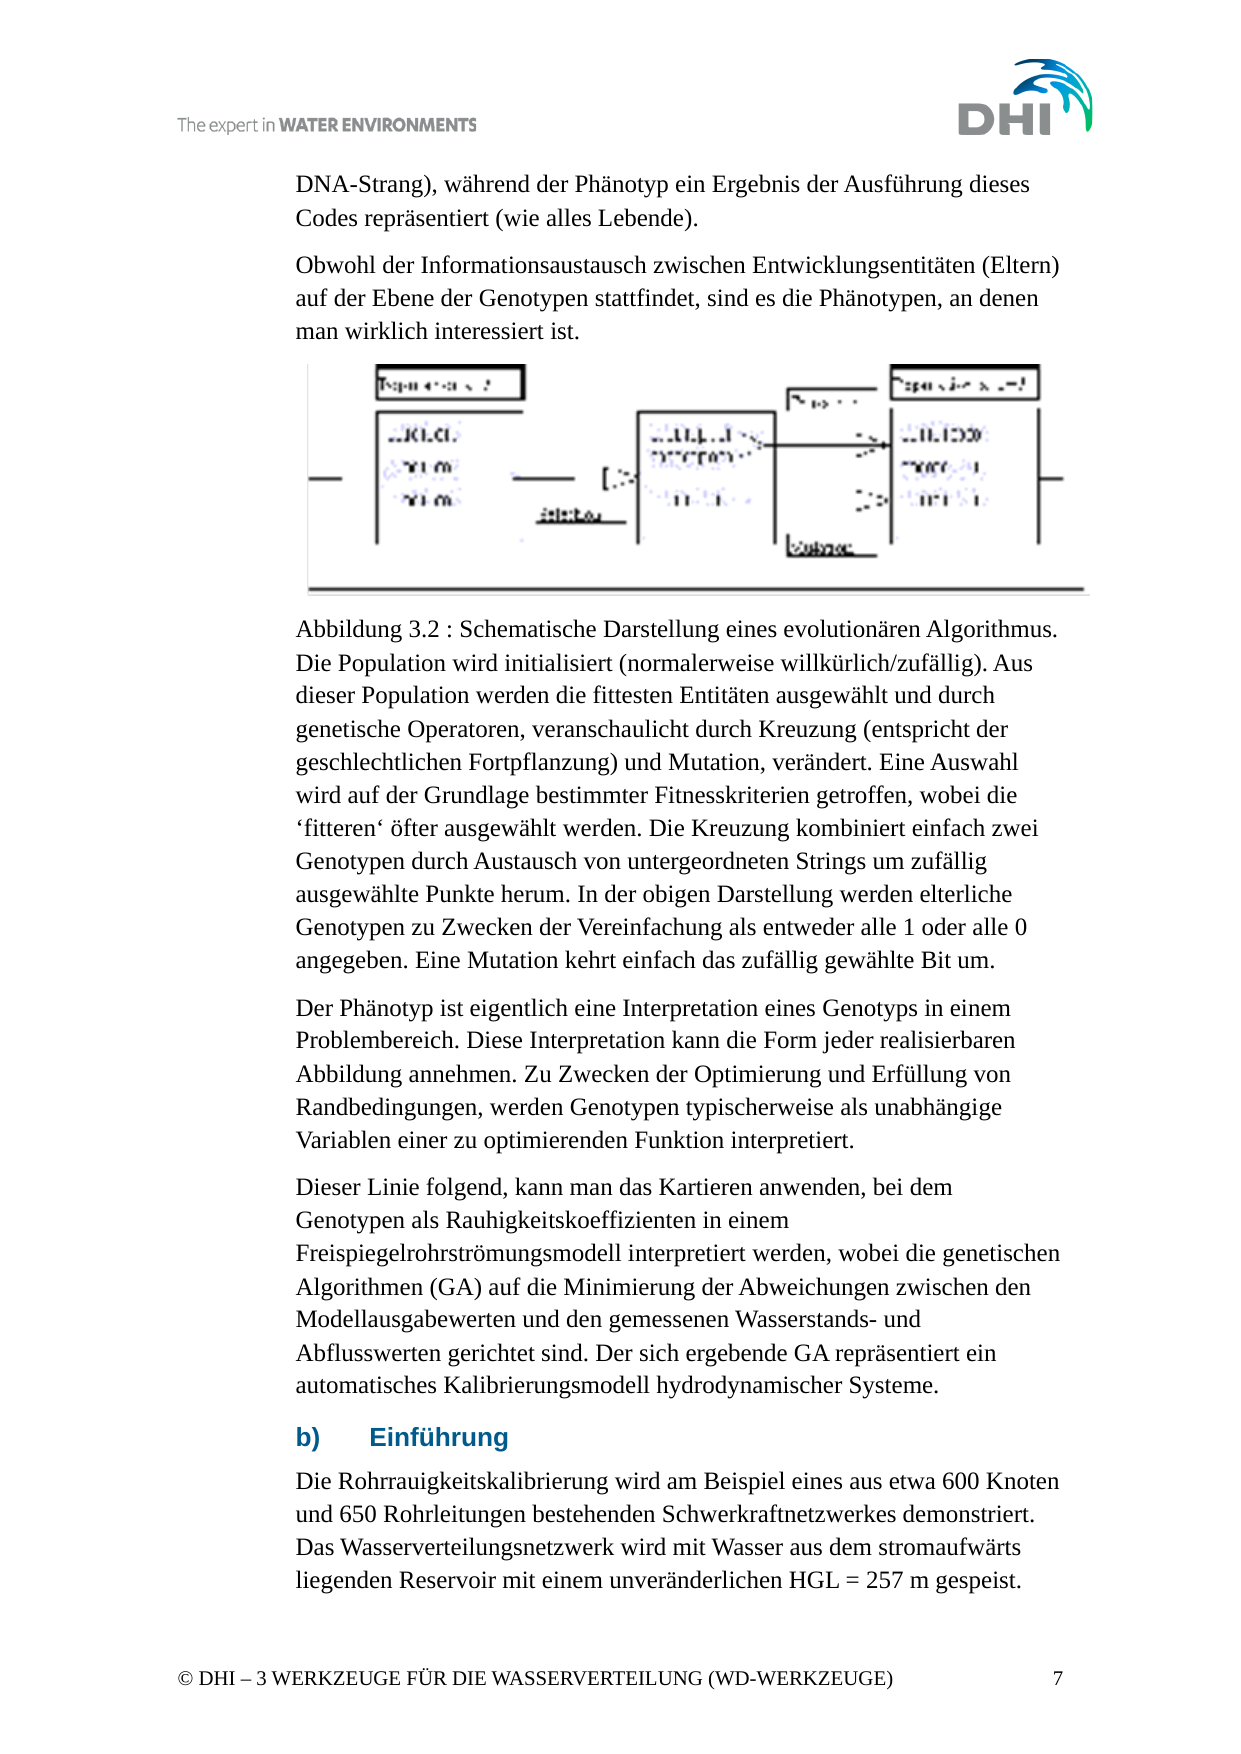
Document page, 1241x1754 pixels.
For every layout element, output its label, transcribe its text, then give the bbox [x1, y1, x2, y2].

picture [958, 59, 1093, 135]
text DNA-Strang), während der Phänotyp ein Ergebnis der Ausführung dieses Codes repräsentiert (wie alles Lebende). [295, 169, 1063, 231]
text Obwohl der Informationsaustausch zwischen Entwicklungsentitäten (Eltern) auf der Ebene der Genotypen stattfindet, sind es die Phänotypen, an denen man wirklich interessiert ist. [295, 250, 1063, 345]
text Dieser Linie folgend, kann man das Kartieren anwenden, bei dem Genotypen als Rauhigkeitskoeffizienten in einem Freispiegelrohrströmungsmodell interpretiert werden, wobei die genetischen Algorithmen (GA) auf die Minimierung der Abweichungen zwischen den Modellausgabewerten und den gemessenen Wasserstands- und Abflusswerten gerichtet sind. Der sich ergebende GA repräsentiert ein automatisches Kalibrierungsmodell hydrodynamischer Systeme. [295, 1172, 1063, 1399]
picture [307, 364, 1090, 596]
text Die Rohrrauigkeitskalibrierung wird am Beispiel eines aus etwa 600 Knoten und 650 Rohrleitungen bestehenden Schwerkraftnetzwerkes demonstriert. Das Wasserverteilungsnetzwerk wird mit Wasser aus dem stromaufwärts liegenden Reservoir mit einem unveränderlichen HGL = 257 m gespeist. [295, 1466, 1063, 1594]
text Der Phänotyp ist eigentlich eine Interpretation eines Genotyps in einem Problembereich. Diese Interpretation kann die Form jeder realisierbaren Abbildung annehmen. Zu Zwecken der Optimierung und Erfüllung von Randbedingungen, werden Genotypen typischerweise als unabhängige Variablen einer zu optimierenden Funktion interpretiert. [295, 993, 1063, 1153]
subtitle Einführung [295, 1421, 1063, 1452]
picture [177, 117, 477, 135]
text Abbildung 3.2 : Schematische Darstellung eines evolutionären Algorithmus. Die Population wird initialisiert (normalerweise willkürlich/zufällig). Aus dieser Population werden die fittesten Entitäten ausgewählt und durch genetische Operatoren, veranschaulicht durch Kreuzung (entspricht der geschlechtlichen Fortpflanzung) und Mutation, verändert. Eine Auswahl wird auf der Grundlage bestimmter Fitnesskriterien getroffen, wobei die ‘fitteren‘ öfter ausgewählt werden. Die Kreuzung kombiniert einfach zwei Genotypen durch Austausch von untergeordneten Strings um zufällig ausgewählte Punkte herum. In der obigen Darstellung werden elterliche Genotypen zu Zwecken der Vereinfachung als entweder alle 1 oder alle 0 angegeben. Eine Mutation kehrt einfach das zufällig gewählte Bit um. [295, 614, 1063, 973]
